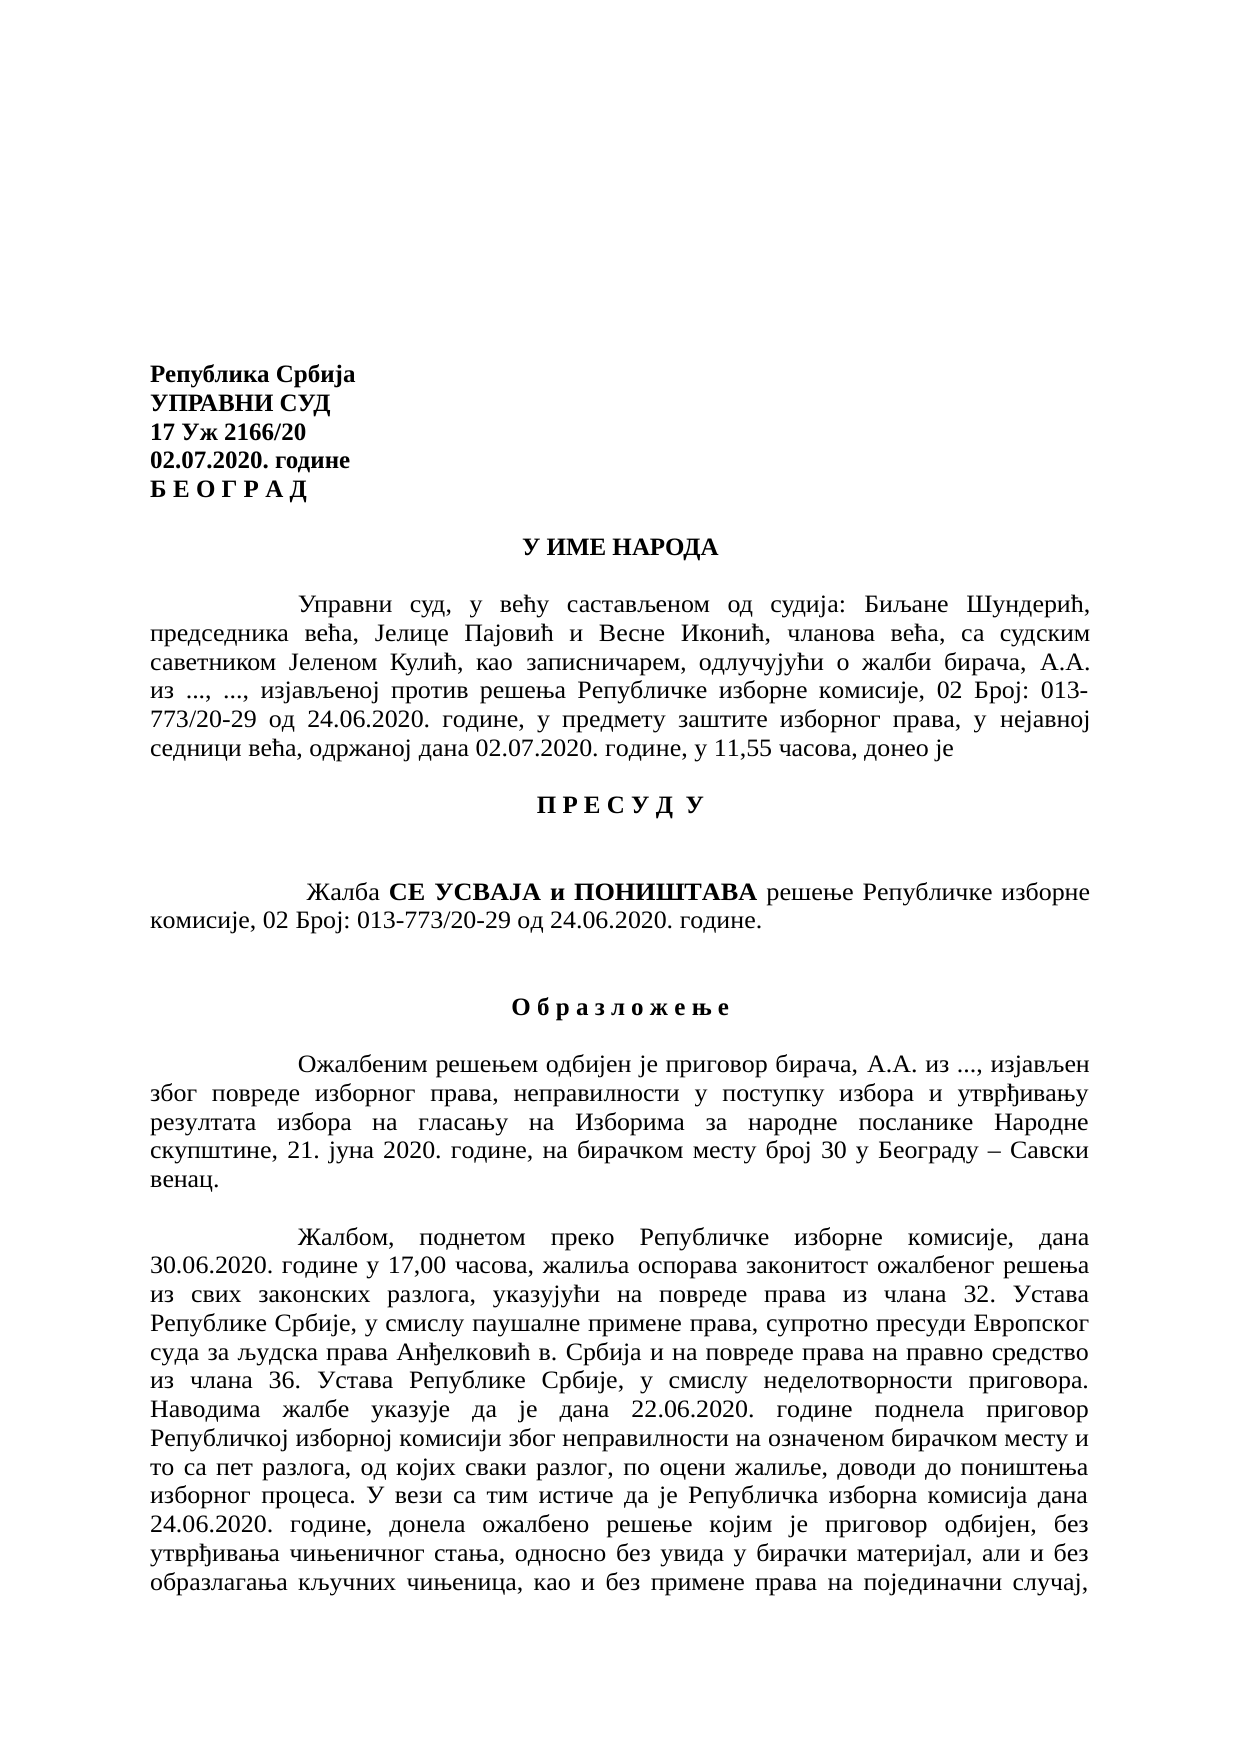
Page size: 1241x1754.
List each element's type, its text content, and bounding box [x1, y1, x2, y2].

text УПРАВНИ СУД [150, 388, 1090, 417]
text Управни суд, у већу састављеном од судија: Биљане Шундерић, председника већа, Јелице Пајовић и Весне Иконић, чланова већа, са судским саветником Јеленом Кулић, као записничарем, одлучујући о жалби бирача, А.А. из ..., ..., изјављеној против решења Републичке изборне комисије, 02 Број: 013-773/20-29 од 24.06.2020. године, у предмету заштите изборног права, у нејавној седници већа, одржаној дана 02.07.2020. године, у 11,55 часова, донео је [150, 589, 1090, 762]
text Жалба СЕ УСВАЈА и ПОНИШТАВА решење Републичке изборне комисије, 02 Број: 013-773/20-29 од 24.06.2020. године. [150, 877, 1090, 934]
text 17 Уж 2166/20 [150, 417, 1090, 445]
text Република Србија [150, 148, 1090, 388]
text У ИМЕ НАРОДА [150, 532, 1090, 560]
text Ожалбеним решењем одбијен је приговор бирача, А.А. из ..., изјављен због повреде изборног права, неправилности у поступку избора и утврђивању резултата избора на гласању на Изборима за народне посланике Народне скупштине, 21. јуна 2020. године, на бирачком месту број 30 у Београду – Савски венац. [150, 1049, 1090, 1193]
text 02.07.2020. године [150, 445, 1090, 474]
text Жалбом, поднетом преко Републичке изборне комисије, дана 30.06.2020. године у 17,00 часова, жалиља оспорава законитост ожалбеног решења из свих законских разлога, указујући на повреде права из члана 32. Устава Републике Србије, у смислу паушалне примене права, супротно пресуди Европског суда за људска права Анђелковић в. Србија и на повреде права на правно средство из члана 36. Устава Републике Србије, у смислу неделотворности приговора. Наводима жалбе указује да је дана 22.06.2020. године поднела приговор Републичкој изборној комисији због неправилности на означеном бирачком месту и то са пет разлога, од којих сваки разлог, по оцени жалиље, доводи до поништења изборног процеса. У вези са тим истиче да је Републичка изборна комисија дана 24.06.2020. године, донела ожалбено решење којим је приговор одбијен, без утврђивања чињеничног стања, односно без увида у бирачки материјал, али и без образлагања кључних чињеница, као и без примене права на појединачни случај, [150, 1222, 1090, 1595]
text Б Е О Г Р А Д [150, 474, 1090, 503]
text О б р а з л о ж е њ е [150, 992, 1090, 1020]
text П Р Е С У Д У [150, 790, 1090, 819]
